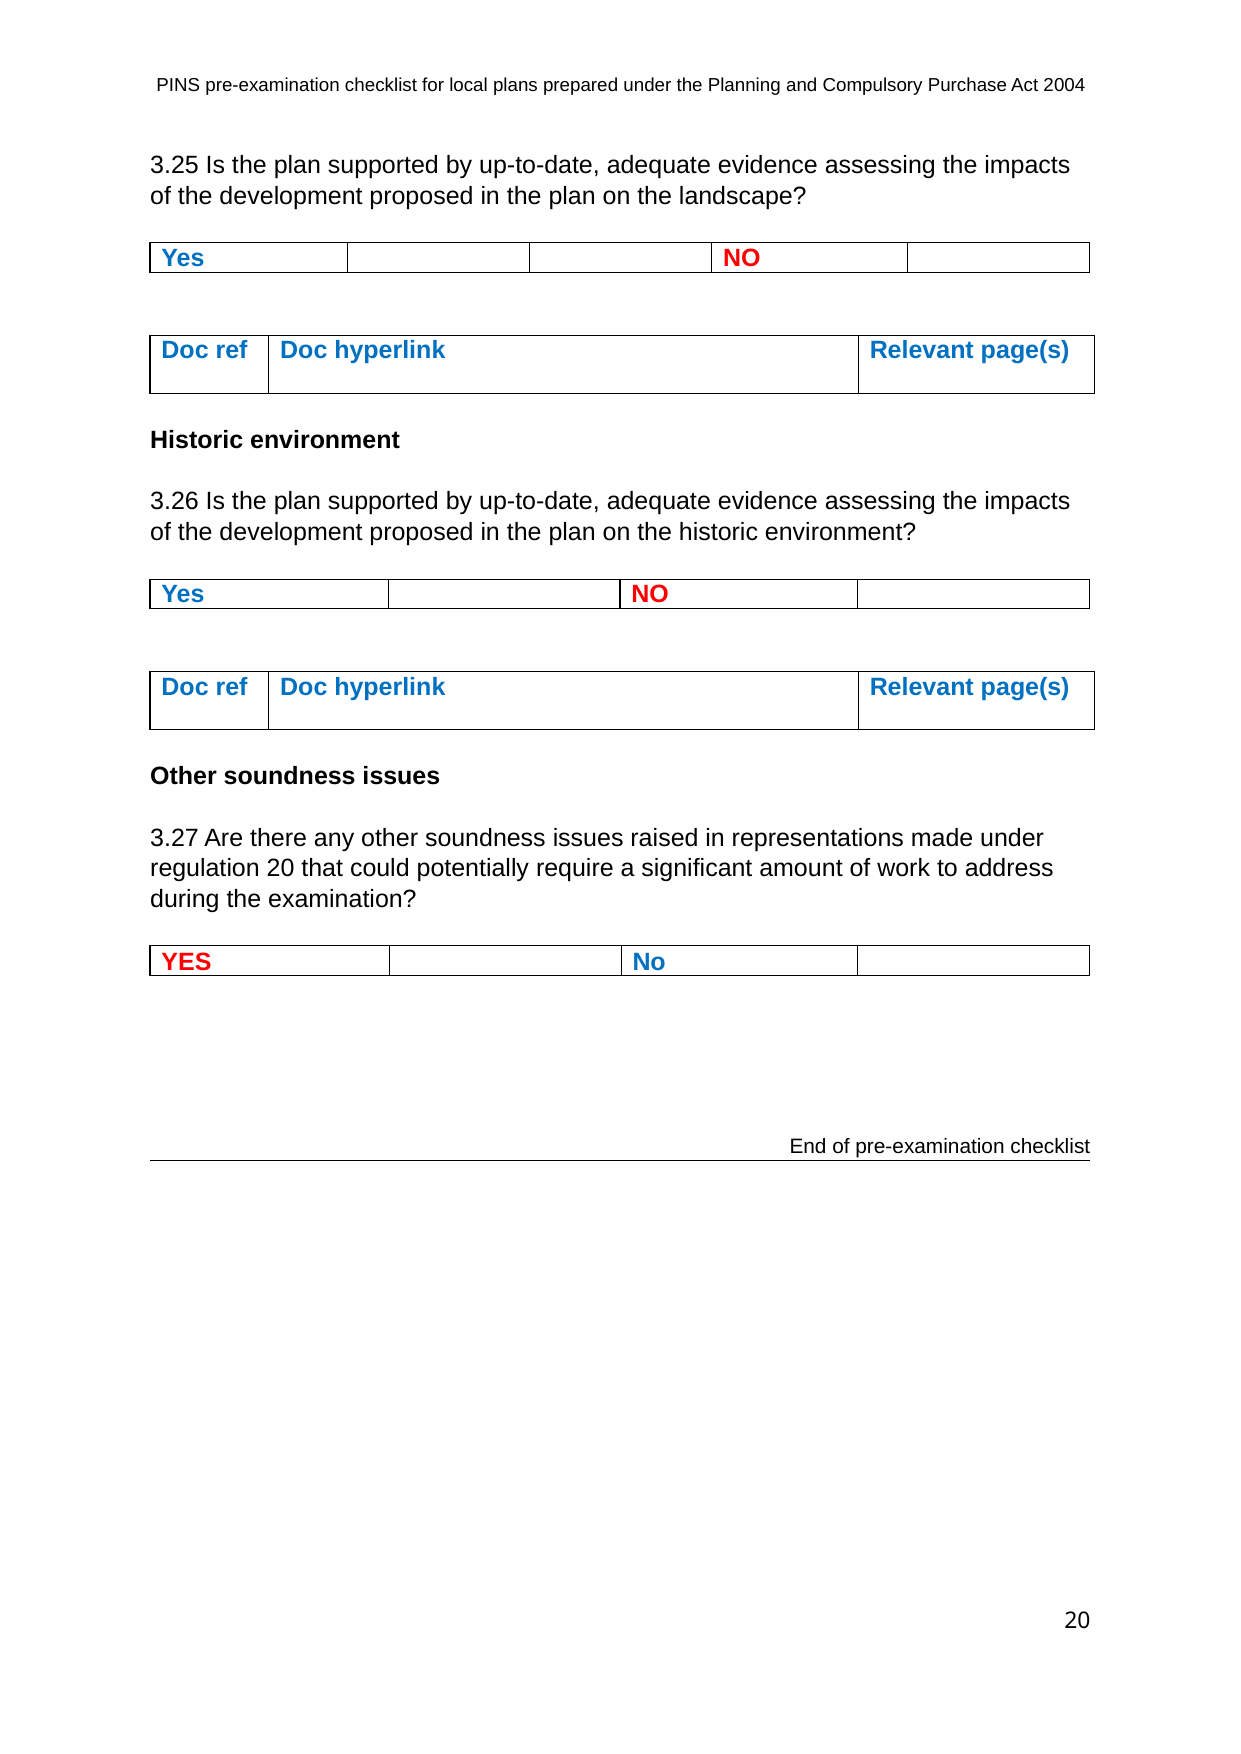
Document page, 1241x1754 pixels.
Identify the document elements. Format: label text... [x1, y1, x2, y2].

text 3.25 Is the plan supported by up-to-date, adequate evidence assessing the impacts of the development proposed in the plan on the landscape? [150, 150, 1090, 209]
table_header Doc hyperlink [269, 672, 858, 729]
table_header NO [621, 580, 857, 608]
table_header NO [712, 243, 907, 272]
table_header No [622, 946, 857, 975]
table_header Doc hyperlink [269, 336, 858, 393]
text Historic environment [150, 425, 1090, 453]
table_header Yes [151, 243, 347, 272]
text 3.26 Is the plan supported by up-to-date, adequate evidence assessing the impacts of the development proposed in the plan on the historic environment? [150, 486, 1090, 546]
table_header [530, 243, 711, 272]
table_header [858, 946, 1089, 975]
table_header [908, 243, 1089, 272]
text Other soundness issues [150, 761, 1090, 790]
table_header Relevant page(s) [859, 672, 1094, 729]
table_header [858, 580, 1089, 608]
table_header Doc ref [151, 336, 268, 393]
table_header Relevant page(s) [859, 336, 1094, 393]
table_header [348, 243, 529, 272]
table_header YES [151, 946, 389, 975]
table_header Doc ref [151, 672, 268, 729]
text End of pre-examination checklist [150, 1134, 1090, 1160]
table_header Yes [151, 580, 388, 608]
table_header [389, 580, 619, 608]
table_header [390, 946, 621, 975]
text 3.27 Are there any other soundness issues raised in representations made under regulation 20 that could potentially require a significant amount of work to address during the examination? [150, 822, 1090, 913]
